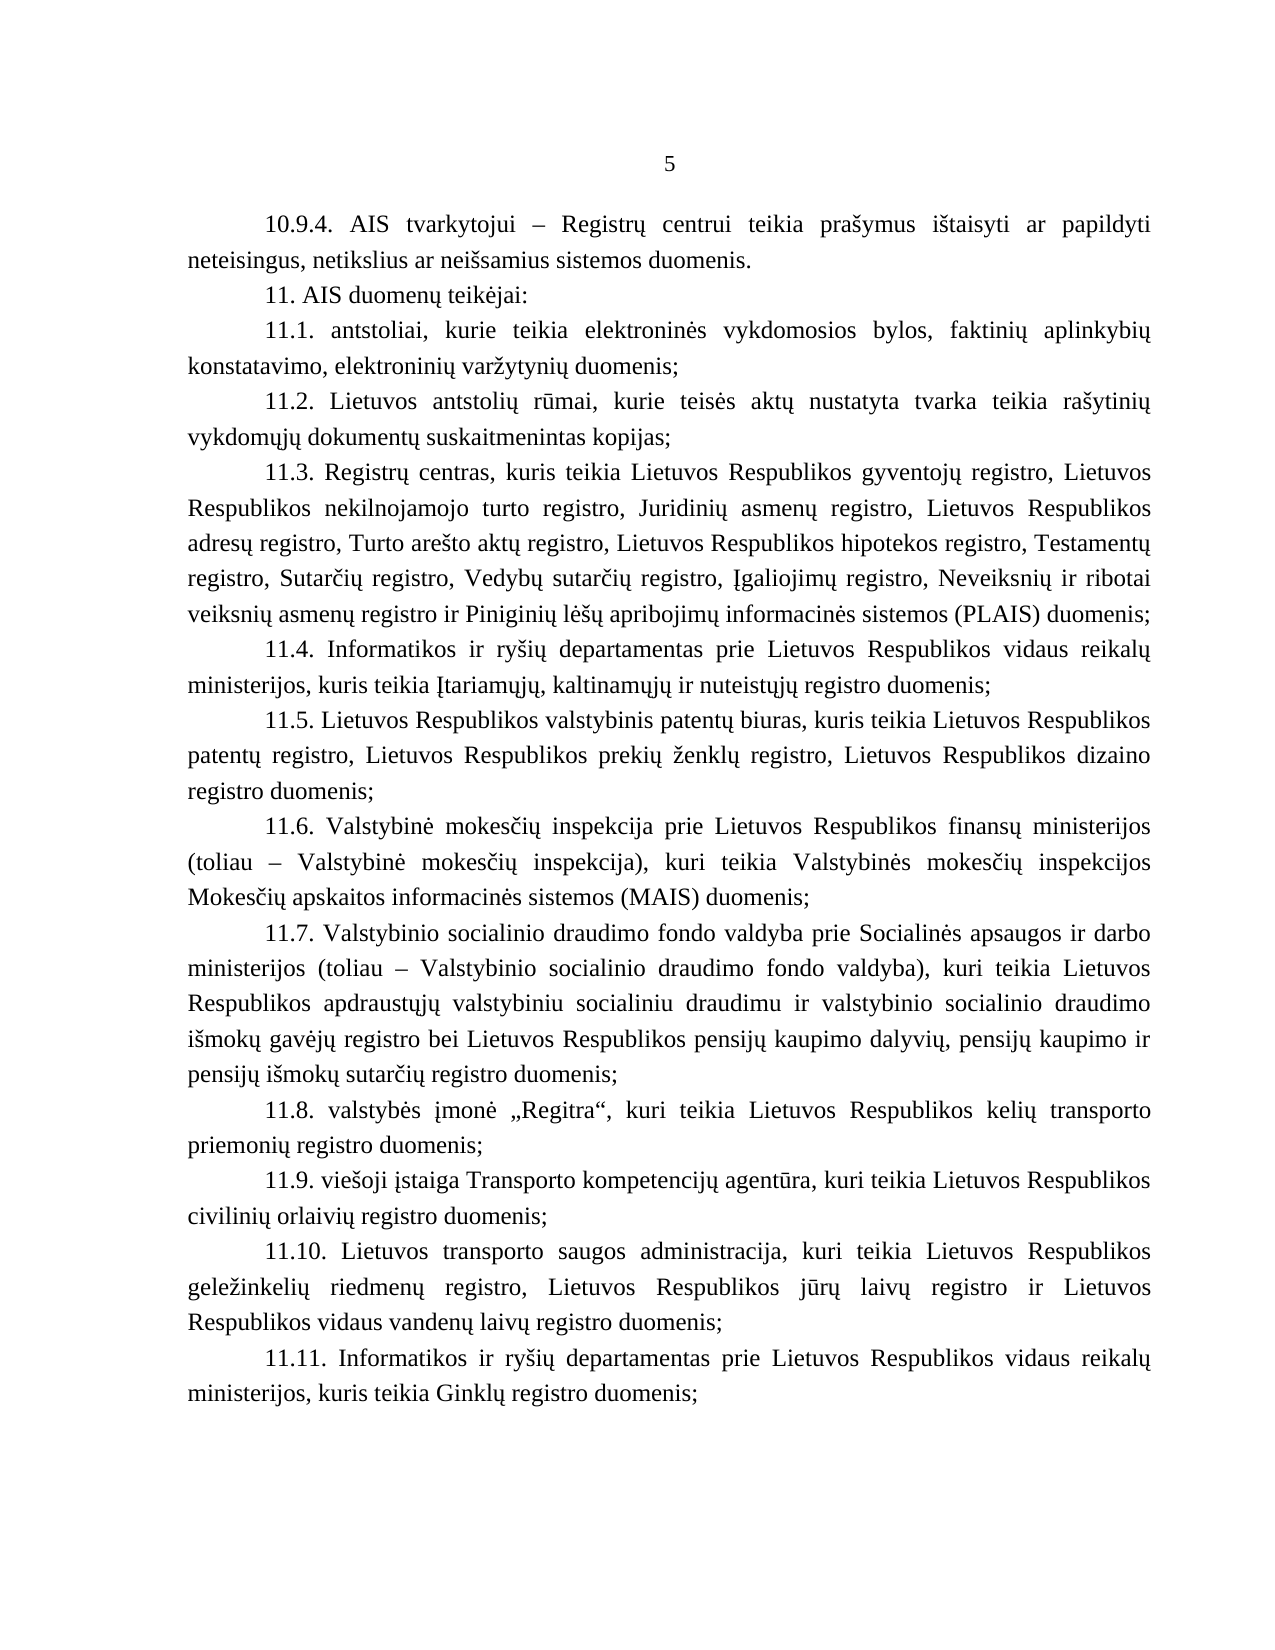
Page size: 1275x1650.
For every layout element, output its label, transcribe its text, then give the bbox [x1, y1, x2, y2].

text 11.3. Registrų centras, kuris teikia Lietuvos Respublikos gyventojų registro, Lietuvos Respublikos nekilnojamojo turto registro, Juridinių asmenų registro, Lietuvos Respublikos adresų registro, Turto arešto aktų registro, Lietuvos Respublikos hipotekos registro, Testamentų registro, Sutarčių registro, Vedybų sutarčių registro, Įgaliojimų registro, Neveiksnių ir ribotai veiksnių asmenų registro ir Piniginių lėšų apribojimų informacinės sistemos (PLAIS) duomenis; [187, 451, 1152, 628]
text 11.10. Lietuvos transporto saugos administracija, kuri teikia Lietuvos Respublikos geležinkelių riedmenų registro, Lietuvos Respublikos jūrų laivų registro ir Lietuvos Respublikos vidaus vandenų laivų registro duomenis; [187, 1230, 1152, 1336]
text 10.9.4. AIS tvarkytojui – Registrų centrui teikia prašymus ištaisyti ar papildyti neteisingus, netikslius ar neišsamius sistemos duomenis. [187, 203, 1152, 273]
text 11.4. Informatikos ir ryšių departamentas prie Lietuvos Respublikos vidaus reikalų ministerijos, kuris teikia Įtariamųjų, kaltinamųjų ir nuteistųjų registro duomenis; [187, 628, 1152, 698]
text 11.11. Informatikos ir ryšių departamentas prie Lietuvos Respublikos vidaus reikalų ministerijos, kuris teikia Ginklų registro duomenis; [187, 1336, 1152, 1407]
text 11.6. Valstybinė mokesčių inspekcija prie Lietuvos Respublikos finansų ministerijos (toliau – Valstybinė mokesčių inspekcija), kuri teikia Valstybinės mokesčių inspekcijos Mokesčių apskaitos informacinės sistemos (MAIS) duomenis; [187, 805, 1152, 911]
text 11.1. antstoliai, kurie teikia elektroninės vykdomosios bylos, faktinių aplinkybių konstatavimo, elektroninių varžytynių duomenis; [187, 309, 1152, 380]
text 11.7. Valstybinio socialinio draudimo fondo valdyba prie Socialinės apsaugos ir darbo ministerijos (toliau – Valstybinio socialinio draudimo fondo valdyba), kuri teikia Lietuvos Respublikos apdraustųjų valstybiniu socialiniu draudimu ir valstybinio socialinio draudimo išmokų gavėjų registro bei Lietuvos Respublikos pensijų kaupimo dalyvių, pensijų kaupimo ir pensijų išmokų sutarčių registro duomenis; [187, 911, 1152, 1088]
text 11.5. Lietuvos Respublikos valstybinis patentų biuras, kuris teikia Lietuvos Respublikos patentų registro, Lietuvos Respublikos prekių ženklų registro, Lietuvos Respublikos dizaino registro duomenis; [187, 698, 1152, 805]
text 11.8. valstybės įmonė „Regitra“, kuri teikia Lietuvos Respublikos kelių transporto priemonių registro duomenis; [187, 1088, 1152, 1159]
text 11.9. viešoji įstaiga Transporto kompetencijų agentūra, kuri teikia Lietuvos Respublikos civilinių orlaivių registro duomenis; [187, 1159, 1152, 1230]
text 11.2. Lietuvos antstolių rūmai, kurie teisės aktų nustatyta tvarka teikia rašytinių vykdomųjų dokumentų suskaitmenintas kopijas; [187, 380, 1152, 451]
text 11. AIS duomenų teikėjai: [187, 273, 1152, 309]
